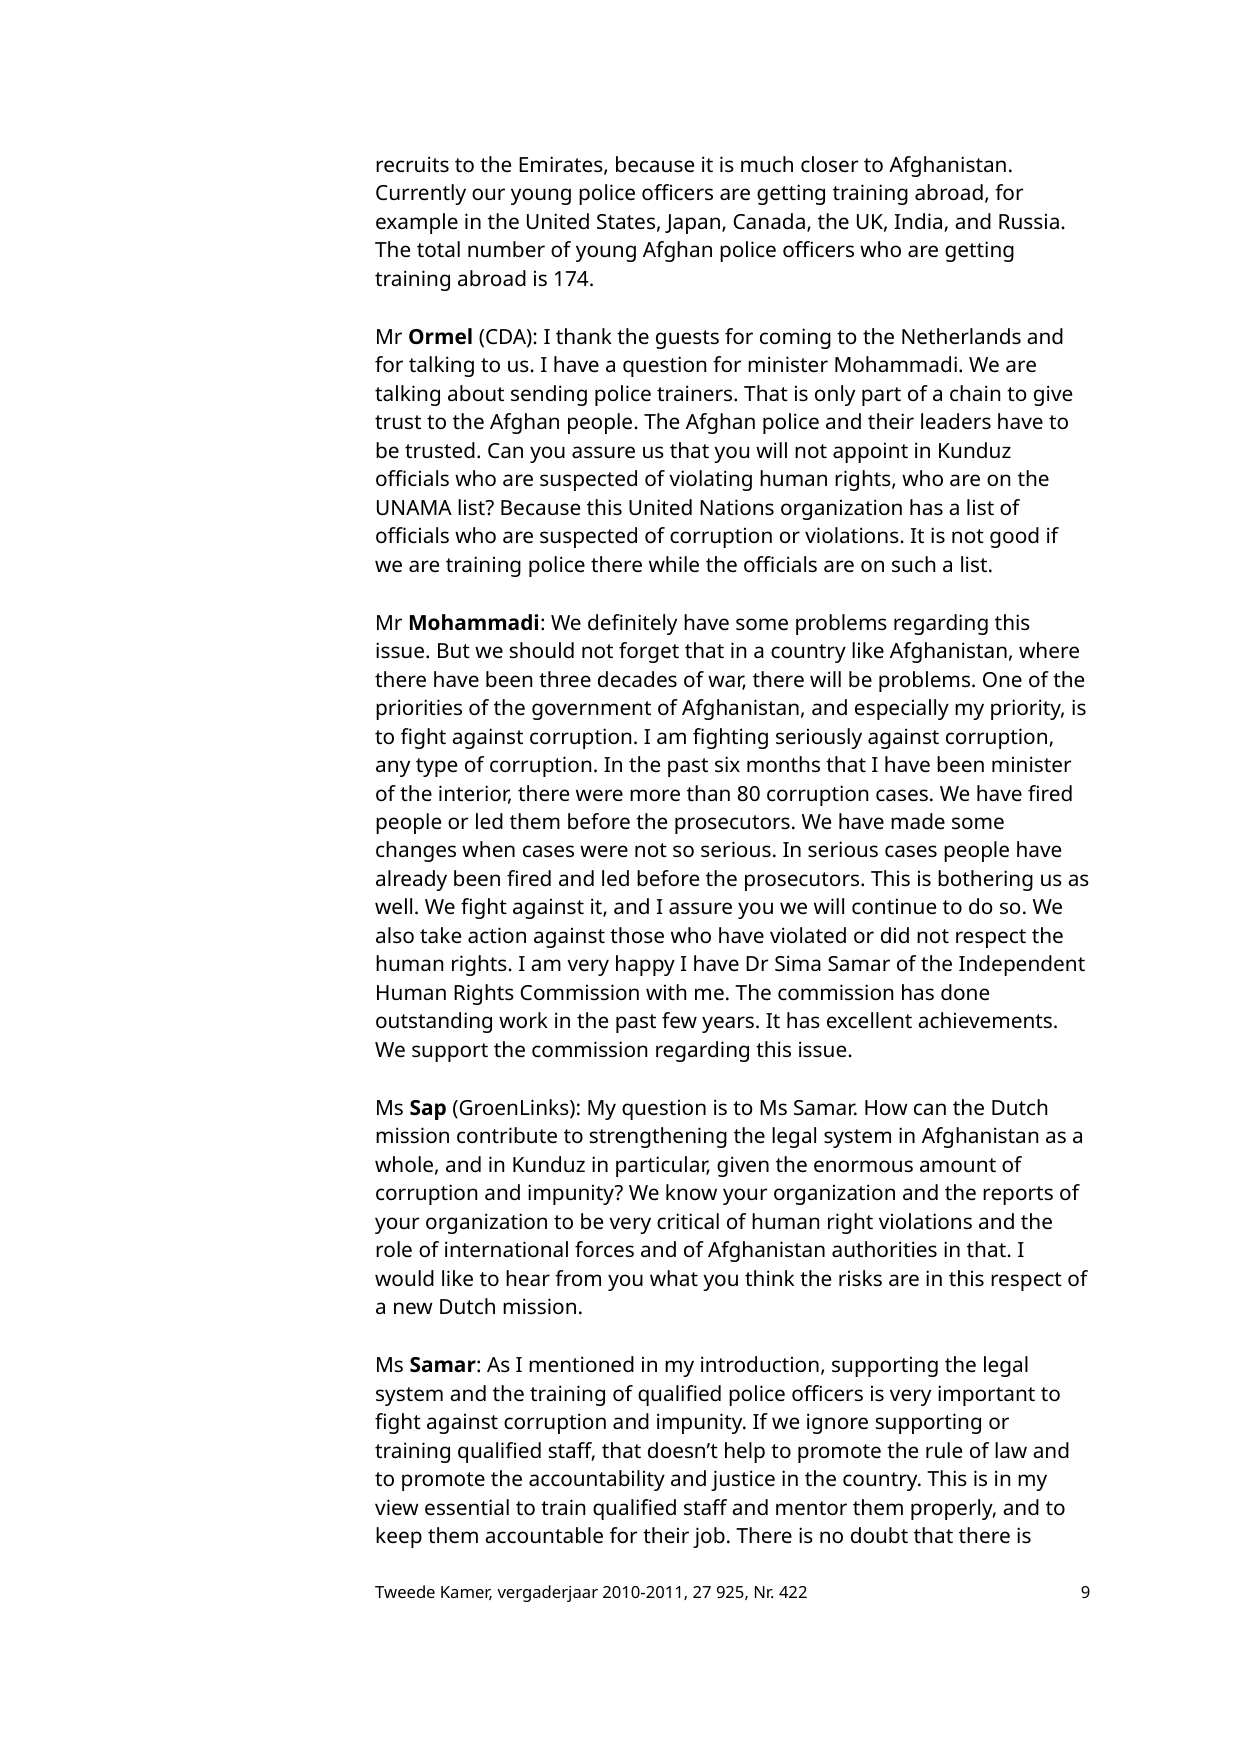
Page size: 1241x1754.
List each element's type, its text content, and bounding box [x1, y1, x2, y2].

text Ms Samar: As I mentioned in my introduction, supporting the legal system and the training of qualified police officers is very important to fight against corruption and impunity. If we ignore supporting or training qualified staff, that doesn’t help to promote the rule of law and to promote the accountability and justice in the country. This is in my view essential to train qualified staff and mentor them properly, and to keep them accountable for their job. There is no doubt that there is [375, 1351, 1090, 1550]
text Ms Sap (GroenLinks): My question is to Ms Samar. How can the Dutch mission contribute to strengthening the legal system in Afghanistan as a whole, and in Kunduz in particular, given the enormous amount of corruption and impunity? We know your organization and the reports of your organization to be very critical of human right violations and the role of international forces and of Afghanistan authorities in that. I would like to hear from you what you think the risks are in this respect of a new Dutch mission. [375, 1093, 1090, 1321]
text recruits to the Emirates, because it is much closer to Afghanistan. Currently our young police officers are getting training abroad, for example in the United States, Japan, Canada, the UK, India, and Russia. The total number of young Afghan police officers who are getting training abroad is 174. [375, 150, 1090, 292]
text Mr Ormel (CDA): I thank the guests for coming to the Netherlands and for talking to us. I have a question for minister Mohammadi. We are talking about sending police trainers. That is only part of a chain to give trust to the Afghan people. The Afghan police and their leaders have to be trusted. Can you assure us that you will not appoint in Kunduz officials who are suspected of violating human rights, who are on the UNAMA list? Because this United Nations organization has a list of officials who are suspected of corruption or violations. It is not good if we are training police there while the officials are on such a list. [375, 322, 1090, 578]
text Mr Mohammadi: We definitely have some problems regarding this issue. But we should not forget that in a country like Afghanistan, where there have been three decades of war, there will be problems. One of the priorities of the government of Afghanistan, and especially my priority, is to fight against corruption. I am fighting seriously against corruption, any type of corruption. In the past six months that I have been minister of the interior, there were more than 80 corruption cases. We have fired people or led them before the prosecutors. We have made some changes when cases were not so serious. In serious cases people have already been fired and led before the prosecutors. This is bothering us as well. We fight against it, and I assure you we will continue to do so. We also take action against those who have violated or did not respect the human rights. I am very happy I have Dr Sima Samar of the Independent Human Rights Commission with me. The commission has done outstanding work in the past few years. It has excellent achievements. We support the commission regarding this issue. [375, 608, 1090, 1063]
